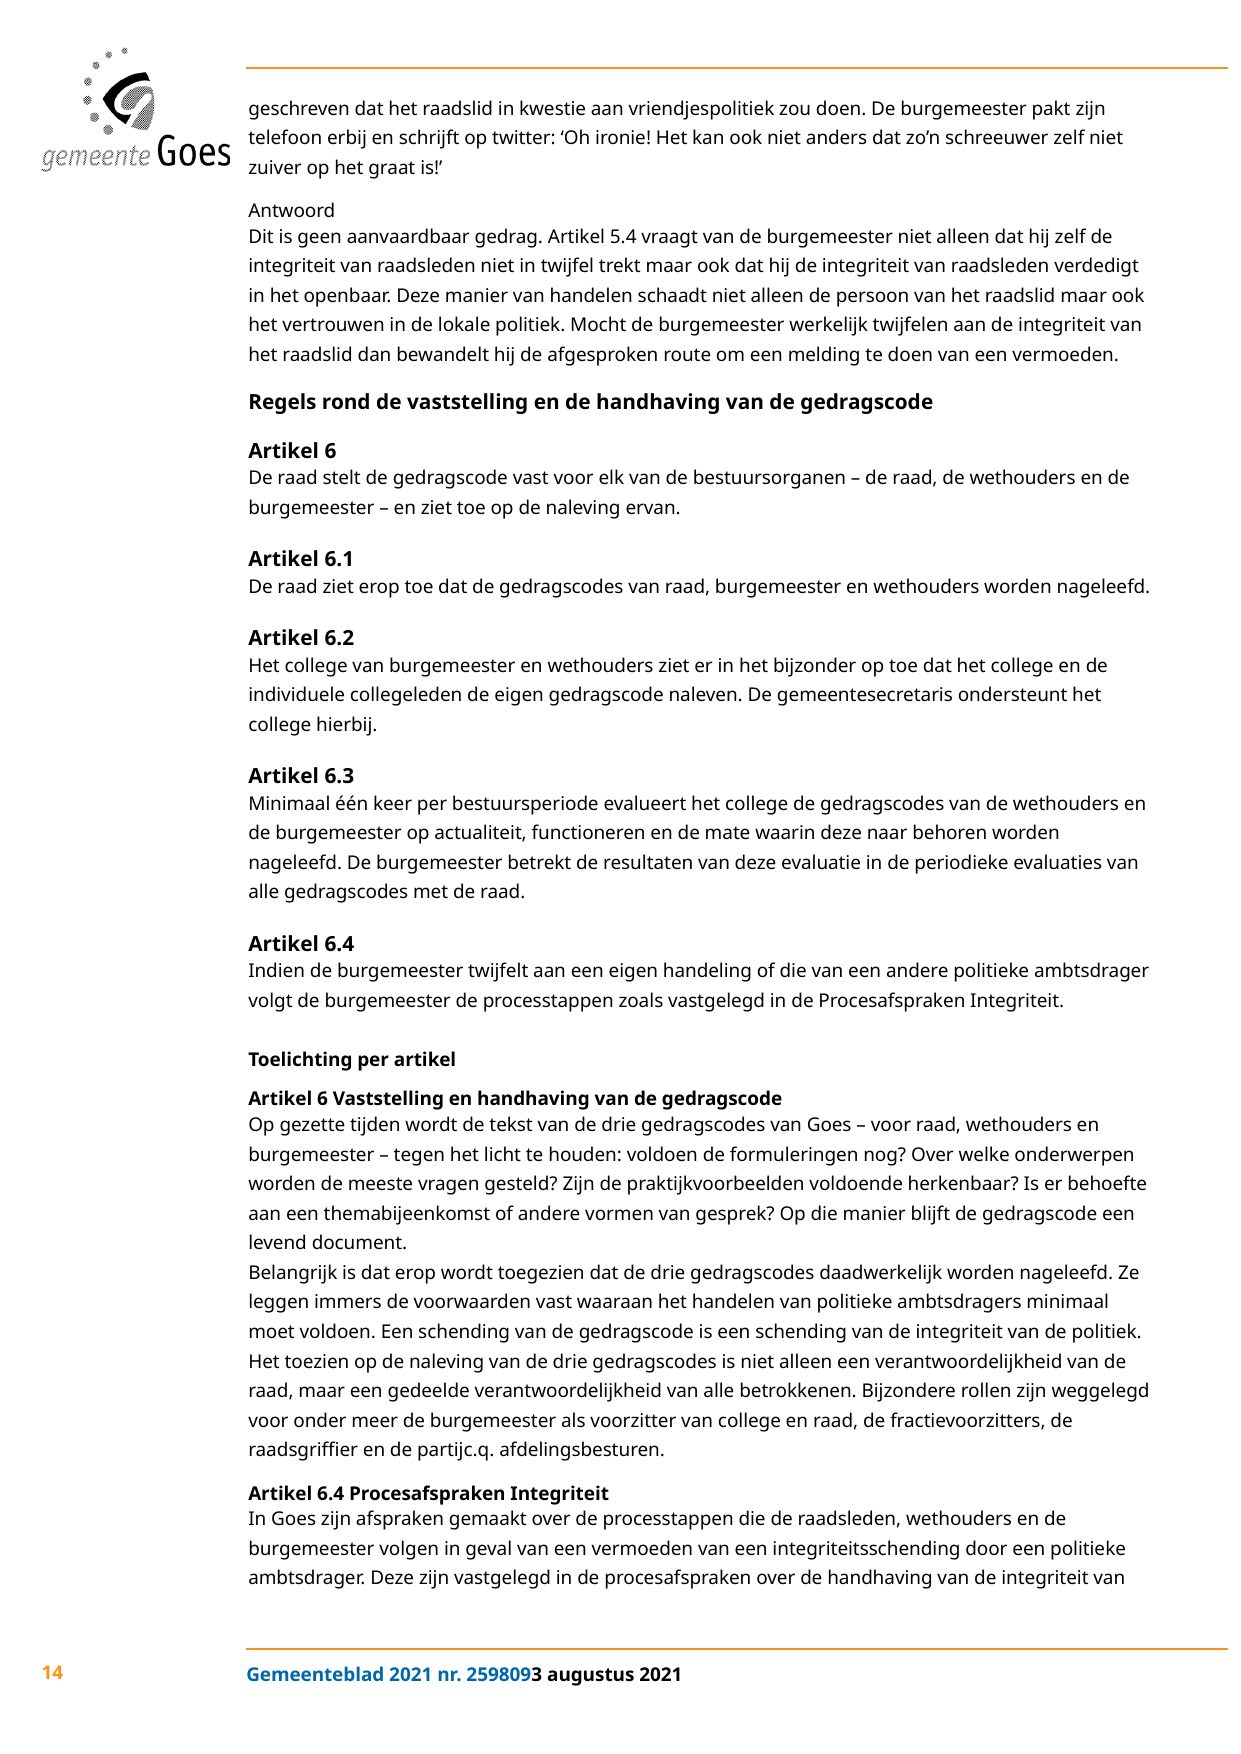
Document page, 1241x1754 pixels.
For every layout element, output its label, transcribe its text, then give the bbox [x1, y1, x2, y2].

text Artikel 6 [248, 436, 1152, 464]
text Het college van burgemeester en wethouders ziet er in het bijzonder op toe dat het college en de individuele collegeleden de eigen gedragscode naleven. De gemeentesecretaris ondersteunt het college hierbij. [248, 652, 1152, 737]
text Artikel 6.1 [248, 544, 1152, 573]
text Regels rond de vaststelling en de handhaving van de gedragscode [248, 387, 1152, 415]
text Artikel 6.3 [248, 761, 1152, 790]
text geschreven dat het raadslid in kwestie aan vriendjespolitiek zou doen. De burgemeester pakt zijn telefoon erbij en schrijft op twitter: ‘Oh ironie! Het kan ook niet anders dat zo’n schreeuwer zelf niet zuiver op het graat is!’ [248, 95, 1152, 180]
text Op gezette tijden wordt de tekst van de drie gedragscodes van Goes – voor raad, wethouders en burgemeester – tegen het licht te houden: voldoen de formuleringen nog? Over welke onderwerpen worden de meeste vragen gesteld? Zijn de praktijkvoorbeelden voldoende herkenbaar? Is er behoefte aan een themabijeenkomst of andere vormen van gesprek? Op die manier blijft de gedragscode een levend document. [248, 1111, 1152, 1255]
text Artikel 6 Vaststelling en handhaving van de gedragscode [248, 1085, 1152, 1111]
text Het toezien op de naleving van de drie gedragscodes is niet alleen een verantwoordelijkheid van de raad, maar een gedeelde verantwoordelijkheid van alle betrokkenen. Bijzondere rollen zijn weggelegd voor onder meer de burgemeester als voorzitter van college en raad, de fractievoorzitters, de raadsgriffier en de partijc.q. afdelingsbesturen. [248, 1348, 1152, 1462]
text Artikel 6.4 [248, 929, 1152, 957]
text Artikel 6.2 [248, 623, 1152, 652]
text Dit is geen aanvaardbaar gedrag. Artikel 5.4 vraagt van de burgemeester niet alleen dat hij zelf de integriteit van raadsleden niet in twijfel trekt maar ook dat hij de integriteit van raadsleden verdedigt in het openbaar. Deze manier van handelen schaadt niet alleen de persoon van het raadslid maar ook het vertrouwen in de lokale politiek. Mocht de burgemeester werkelijk twijfelen aan de integriteit van het raadslid dan bewandelt hij de afgesproken route om een melding te doen van een vermoeden. [248, 223, 1152, 367]
text Belangrijk is dat erop wordt toegezien dat de drie gedragscodes daadwerkelijk worden nageleefd. Ze leggen immers de voorwaarden vast waaraan het handelen van politieke ambtsdragers minimaal moet voldoen. Een schending van de gedragscode is een schending van de integriteit van de politiek. [248, 1259, 1152, 1344]
text De raad stelt de gedragscode vast voor elk van de bestuursorganen – de raad, de wethouders en de burgemeester – en ziet toe op de naleving ervan. [248, 464, 1152, 520]
text Minimaal één keer per bestuursperiode evalueert het college de gedragscodes van de wethouders en de burgemeester op actualiteit, functioneren en de mate waarin deze naar behoren worden nageleefd. De burgemeester betrekt de resultaten van deze evaluatie in de periodieke evaluaties van alle gedragscodes met de raad. [248, 790, 1152, 904]
text De raad ziet erop toe dat de gedragscodes van raad, burgemeester en wethouders worden nageleefd. [248, 573, 1152, 599]
text Antwoord [248, 197, 1152, 223]
text Toelichting per artikel [248, 1046, 1152, 1072]
picture [41, 47, 231, 172]
text Indien de burgemeester twijfelt aan een eigen handeling of die van een andere politieke ambtsdrager volgt de burgemeester de processtappen zoals vastgelegd in de Procesafspraken Integriteit. [248, 957, 1152, 1013]
text Artikel 6.4 Procesafspraken Integriteit [248, 1480, 1152, 1505]
text In Goes zijn afspraken gemaakt over de processtappen die de raadsleden, wethouders en de burgemeester volgen in geval van een vermoeden van een integriteitsschending door een politieke ambtsdrager. Deze zijn vastgelegd in de procesafspraken over de handhaving van de integriteit van [248, 1505, 1152, 1590]
